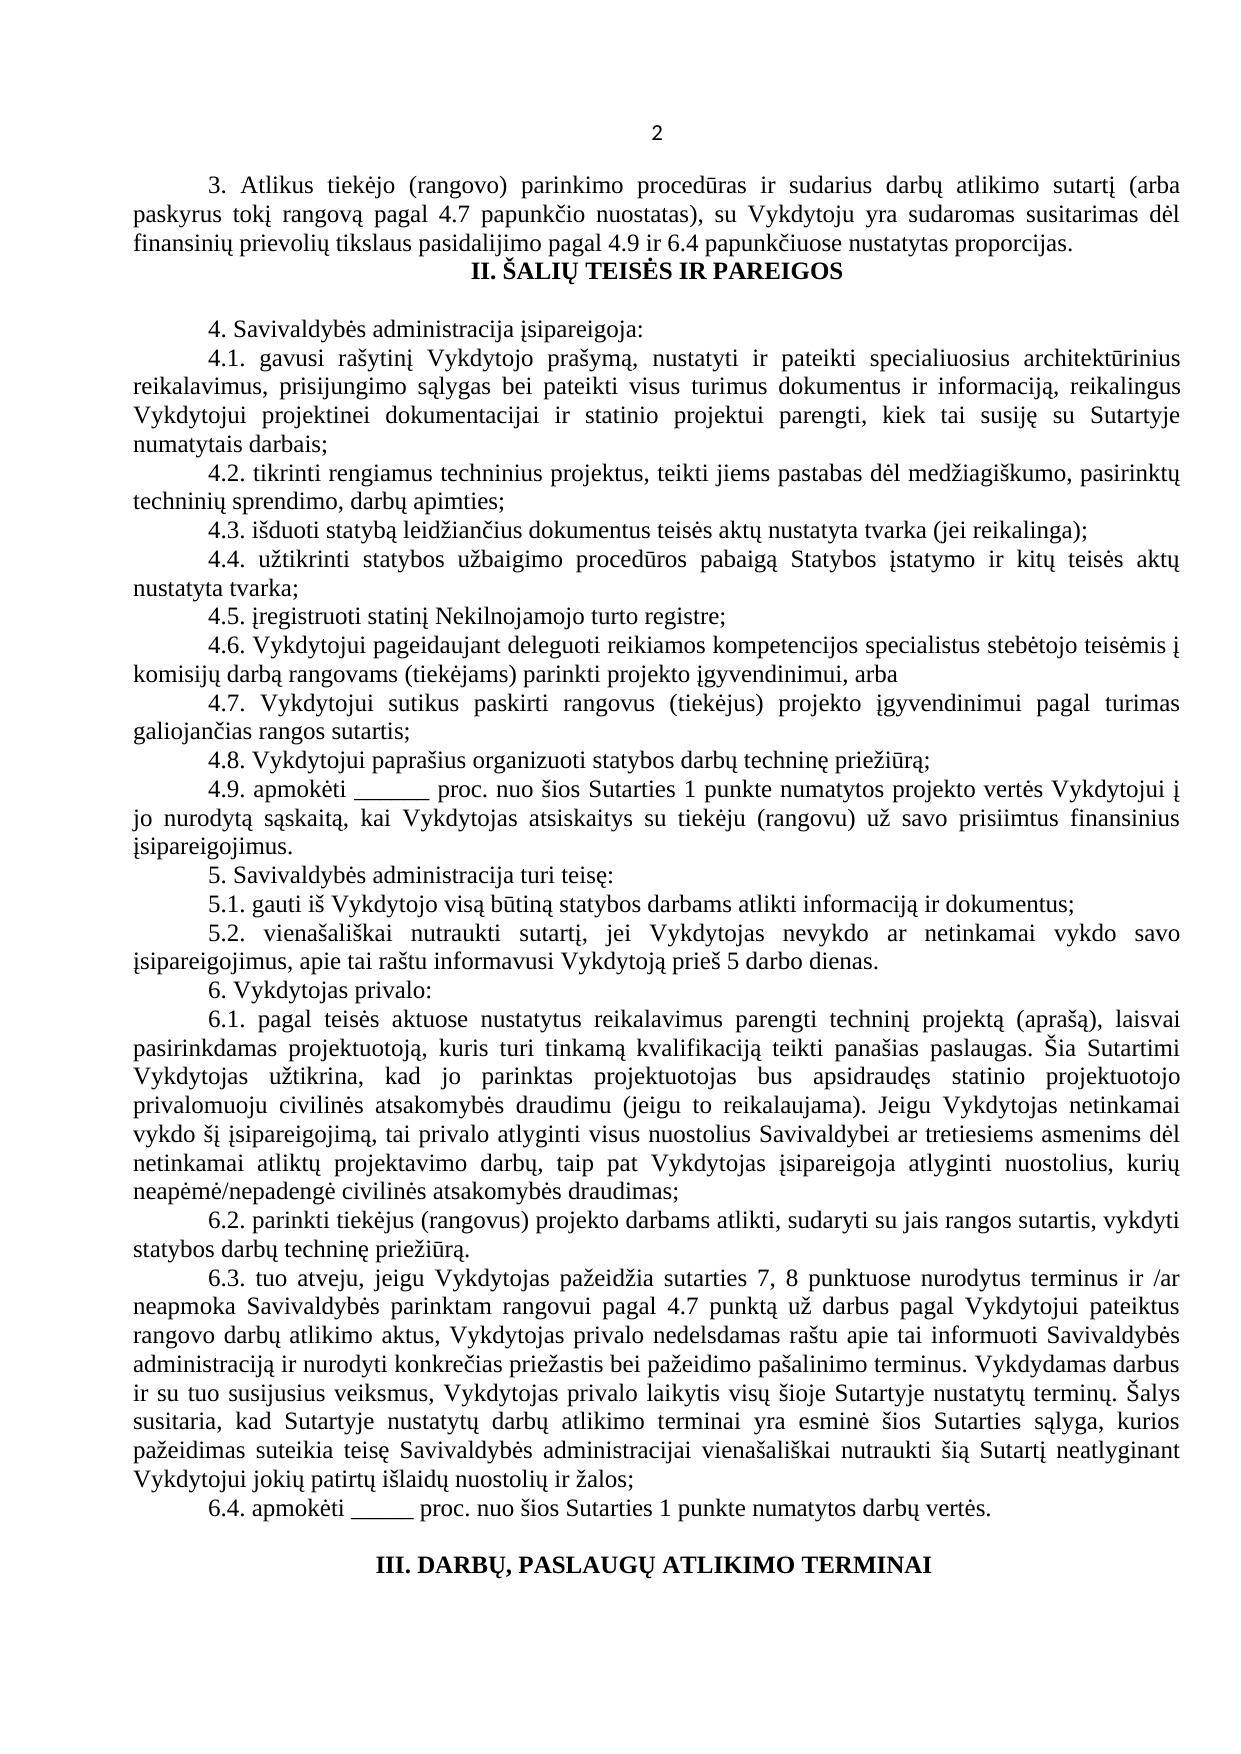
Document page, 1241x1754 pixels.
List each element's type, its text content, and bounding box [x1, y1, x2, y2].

text 5. Savivaldybės administracija turi teisę: [133, 860, 1181, 889]
text 5.1. gauti iš Vykdytojo visą būtiną statybos darbams atlikti informaciją ir dokumentus; [133, 889, 1181, 918]
text II. ŠALIŲ TEISĖS IR PAREIGOS [133, 256, 1181, 285]
text 3. Atlikus tiekėjo (rangovo) parinkimo procedūras ir sudarius darbų atlikimo sutartį (arba paskyrus tokį rangovą pagal 4.7 papunkčio nuostatas), su Vykdytoju yra sudaromas susitarimas dėl finansinių prievolių tikslaus pasidalijimo pagal 4.9 ir 6.4 papunkčiuose nustatytas proporcijas. [133, 170, 1181, 256]
text 4.7. Vykdytojui sutikus paskirti rangovus (tiekėjus) projekto įgyvendinimui pagal turimas galiojančias rangos sutartis; [133, 688, 1181, 745]
text 4.9. apmokėti ______ proc. nuo šios Sutarties 1 punkte numatytos projekto vertės Vykdytojui į jo nurodytą sąskaitą, kai Vykdytojas atsiskaitys su tiekėju (rangovu) už savo prisiimtus finansinius įsipareigojimus. [133, 774, 1181, 860]
text 4.1. gavusi rašytinį Vykdytojo prašymą, nustatyti ir pateikti specialiuosius architektūrinius reikalavimus, prisijungimo sąlygas bei pateikti visus turimus dokumentus ir informaciją, reikalingus Vykdytojui projektinei dokumentacijai ir statinio projektui parengti, kiek tai susiję su Sutartyje numatytais darbais; [133, 343, 1181, 458]
text 6.1. pagal teisės aktuose nustatytus reikalavimus parengti techninį projektą (aprašą), laisvai pasirinkdamas projektuotoją, kuris turi tinkamą kvalifikaciją teikti panašias paslaugas. Šia Sutartimi Vykdytojas užtikrina, kad jo parinktas projektuotojas bus apsidraudęs statinio projektuotojo privalomuoju civilinės atsakomybės draudimu (jeigu to reikalaujama). Jeigu Vykdytojas netinkamai vykdo šį įsipareigojimą, tai privalo atlyginti visus nuostolius Savivaldybei ar tretiesiems asmenims dėl netinkamai atliktų projektavimo darbų, taip pat Vykdytojas įsipareigoja atlyginti nuostolius, kurių neapėmė/nepadengė civilinės atsakomybės draudimas; [133, 1004, 1181, 1205]
text 4.8. Vykdytojui paprašius organizuoti statybos darbų techninę priežiūrą; [133, 745, 1181, 774]
text III. DARBŲ, PASLAUGŲ ATLIKIMO TERMINAI [133, 1550, 1181, 1579]
text 6.2. parinkti tiekėjus (rangovus) projekto darbams atlikti, sudaryti su jais rangos sutartis, vykdyti statybos darbų techninę priežiūrą. [133, 1205, 1181, 1263]
text 4.2. tikrinti rengiamus techninius projektus, teikti jiems pastabas dėl medžiagiškumo, pasirinktų techninių sprendimo, darbų apimties; [133, 458, 1181, 515]
text 4. Savivaldybės administracija įsipareigoja: [133, 314, 1181, 343]
text 5.2. vienašališkai nutraukti sutartį, jei Vykdytojas nevykdo ar netinkamai vykdo savo įsipareigojimus, apie tai raštu informavusi Vykdytoją prieš 5 darbo dienas. [133, 918, 1181, 975]
text 6. Vykdytojas privalo: [133, 975, 1181, 1004]
text 4.6. Vykdytojui pageidaujant deleguoti reikiamos kompetencijos specialistus stebėtojo teisėmis į komisijų darbą rangovams (tiekėjams) parinkti projekto įgyvendinimui, arba [133, 630, 1181, 688]
text 4.4. užtikrinti statybos užbaigimo procedūros pabaigą Statybos įstatymo ir kitų teisės aktų nustatyta tvarka; [133, 544, 1181, 601]
text 6.4. apmokėti _____ proc. nuo šios Sutarties 1 punkte numatytos darbų vertės. [133, 1493, 1181, 1521]
text 4.3. išduoti statybą leidžiančius dokumentus teisės aktų nustatyta tvarka (jei reikalinga); [133, 515, 1181, 544]
text 4.5. įregistruoti statinį Nekilnojamojo turto registre; [133, 601, 1181, 630]
text 6.3. tuo atveju, jeigu Vykdytojas pažeidžia sutarties 7, 8 punktuose nurodytus terminus ir /ar neapmoka Savivaldybės parinktam rangovui pagal 4.7 punktą už darbus pagal Vykdytojui pateiktus rangovo darbų atlikimo aktus, Vykdytojas privalo nedelsdamas raštu apie tai informuoti Savivaldybės administraciją ir nurodyti konkrečias priežastis bei pažeidimo pašalinimo terminus. Vykdydamas darbus ir su tuo susijusius veiksmus, Vykdytojas privalo laikytis visų šioje Sutartyje nustatytų terminų. Šalys susitaria, kad Sutartyje nustatytų darbų atlikimo terminai yra esminė šios Sutarties sąlyga, kurios pažeidimas suteikia teisę Savivaldybės administracijai vienašališkai nutraukti šią Sutartį neatlyginant Vykdytojui jokių patirtų išlaidų nuostolių ir žalos; [133, 1263, 1181, 1493]
